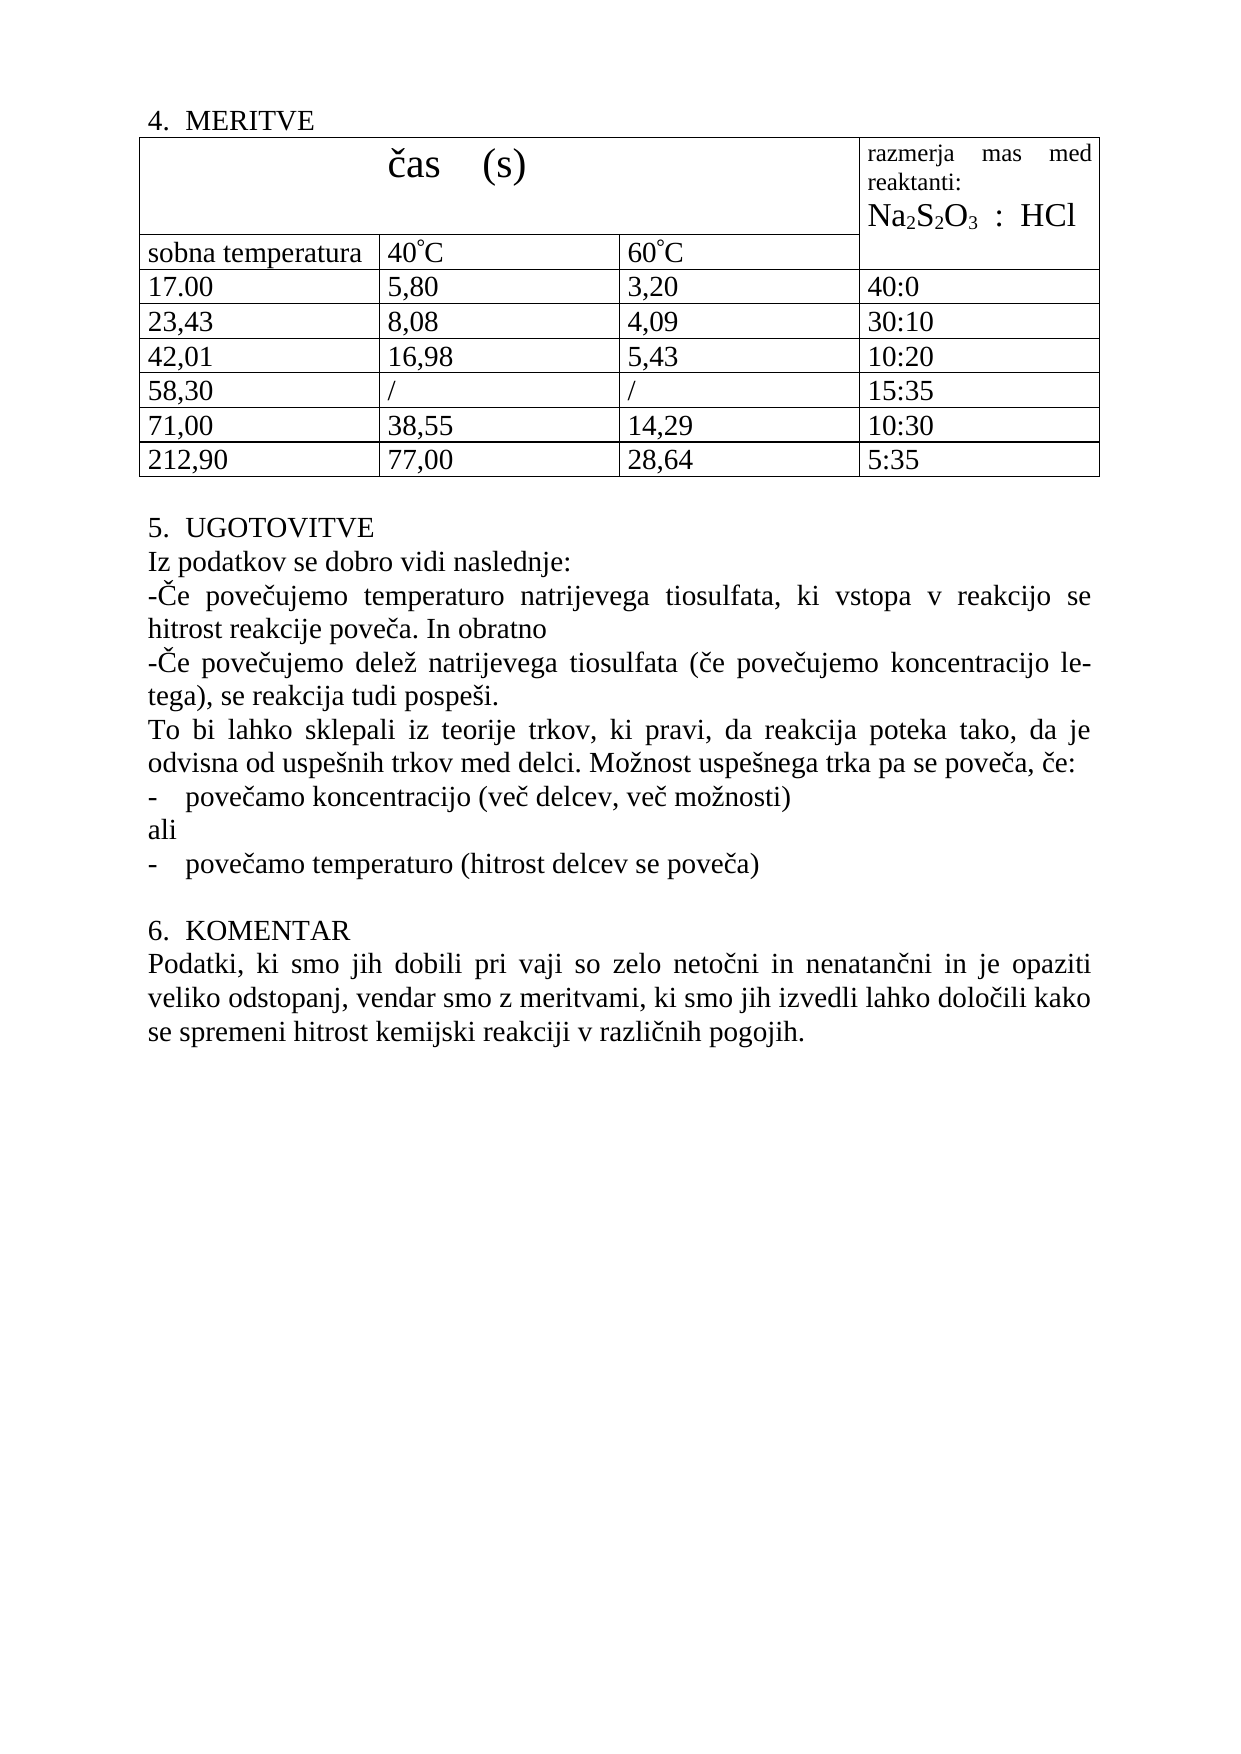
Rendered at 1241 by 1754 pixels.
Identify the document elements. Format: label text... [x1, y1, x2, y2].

table_cell [860, 234, 1099, 268]
list UGOTOVITVE [148, 511, 1093, 544]
text -Če povečujemo temperaturo natrijevega tiosulfata, ki vstopa v reakcijo se hitrost reakcije poveča. In obratno [148, 578, 1093, 645]
table_cell 212,90 [140, 443, 379, 476]
table_cell 10:30 [860, 408, 1099, 441]
table_cell 58,30 [140, 373, 379, 407]
table_cell 8,08 [380, 304, 619, 338]
table_cell 3,20 [620, 270, 859, 303]
table_header čas (s) [380, 138, 619, 234]
text -Če povečujemo delež natrijevega tiosulfata (če povečujemo koncentracijo le-tega), se reakcija tudi pospeši. [148, 645, 1093, 712]
table_header razmerja mas med reaktanti: Na2S2O3 : HCl [860, 138, 1099, 234]
table_cell 42,01 [140, 339, 379, 372]
table_cell 23,43 [140, 304, 379, 338]
table_cell 77,00 [380, 443, 619, 476]
text Iz podatkov se dobro vidi naslednje: [148, 544, 1093, 578]
list povečamo temperaturo (hitrost delcev se poveča) [148, 846, 1093, 879]
text To bi lahko sklepali iz teorije trkov, ki pravi, da reakcija poteka tako, da je odvisna od uspešnih trkov med delci. Možnost uspešnega trka pa se poveča, če: [148, 712, 1093, 779]
table_header [140, 138, 379, 234]
table_cell 4,09 [620, 304, 859, 338]
table_cell 5:35 [860, 443, 1099, 476]
table_cell 40C [380, 235, 619, 268]
text Podatki, ki smo jih dobili pri vaji so zelo netočni in nenatančni in je opaziti veliko odstopanj, vendar smo z meritvami, ki smo jih izvedli lahko določili kako se spremeni hitrost kemijski reakciji v različnih pogojih. [148, 947, 1093, 1047]
table_cell 40:0 [860, 270, 1099, 303]
table_cell 15:35 [860, 373, 1099, 407]
table_cell 5,43 [620, 339, 859, 372]
table_cell / [380, 373, 619, 407]
table_cell 5,80 [380, 270, 619, 303]
list KOMENTAR [148, 913, 1093, 947]
table_cell 71,00 [140, 408, 379, 441]
table_cell 17.00 [140, 270, 379, 303]
table_cell 10:20 [860, 339, 1099, 372]
table_cell / [620, 373, 859, 407]
table_cell 30:10 [860, 304, 1099, 338]
table_cell 60C [620, 235, 859, 268]
table_header [620, 138, 859, 234]
text ali [148, 812, 1093, 846]
table_cell 28,64 [620, 443, 859, 476]
table_cell sobna temperatura [140, 235, 379, 268]
table_cell 14,29 [620, 408, 859, 441]
list povečamo koncentracijo (več delcev, več možnosti) [148, 779, 1093, 812]
list MERITVE [148, 103, 1093, 137]
table_cell 16,98 [380, 339, 619, 372]
table_cell 38,55 [380, 408, 619, 441]
